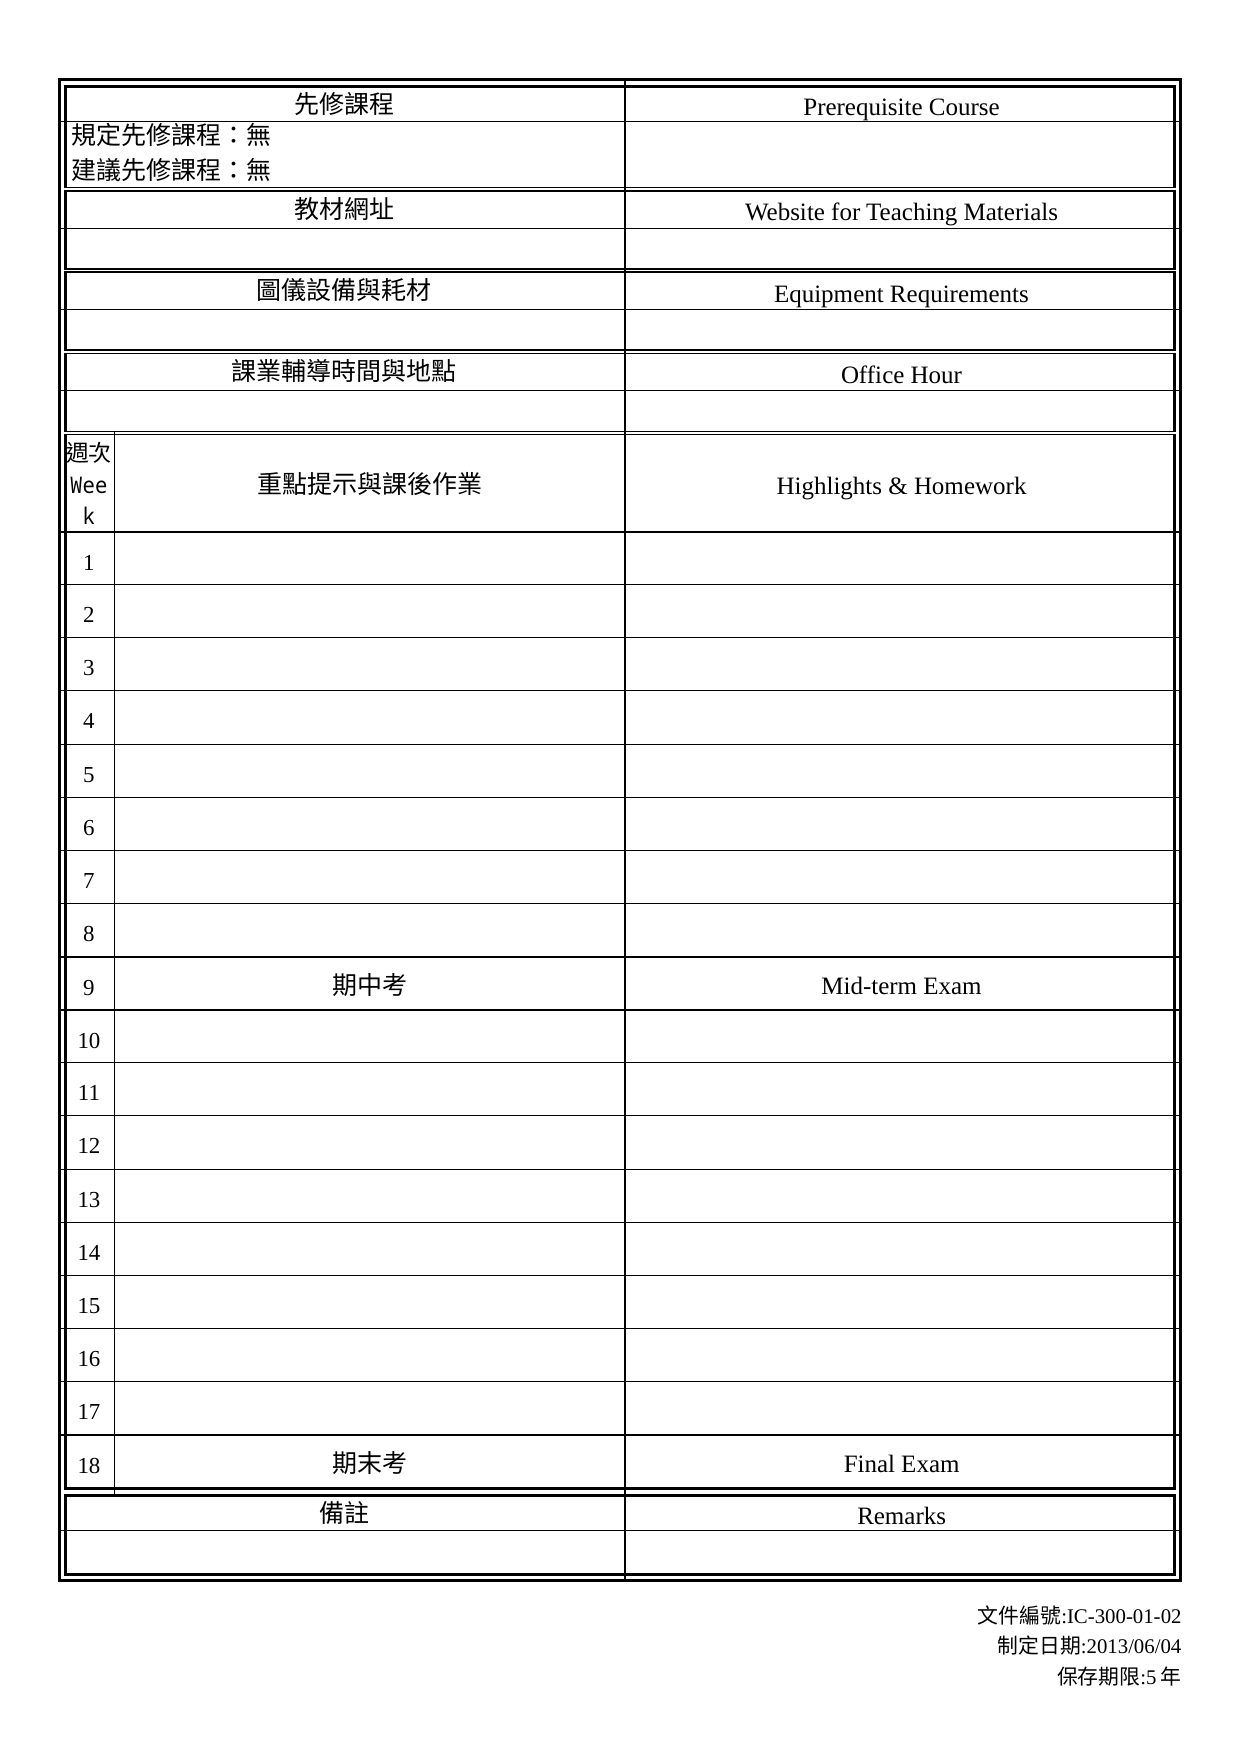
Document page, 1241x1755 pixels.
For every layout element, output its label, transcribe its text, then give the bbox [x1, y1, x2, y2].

table_cell 11 [67, 1063, 114, 1115]
table_cell 備註 [67, 1497, 624, 1530]
table_cell 16 [67, 1329, 114, 1381]
table_cell [626, 391, 1173, 431]
table_cell 期中考 [115, 958, 624, 1009]
table_cell [626, 533, 1173, 584]
table_cell 4 [67, 691, 114, 743]
table_cell Mid-term Exam [626, 958, 1173, 1009]
table_cell [115, 1490, 624, 1494]
table_cell [626, 1329, 1173, 1381]
table_header 先修課程 [63, 81, 624, 121]
table_cell 13 [67, 1170, 114, 1222]
table_cell Website for Teaching Materials [626, 192, 1173, 227]
table_cell [626, 1531, 1173, 1573]
table_cell [115, 745, 624, 797]
table_cell 2 [67, 585, 114, 637]
table_cell 圖儀設備與耗材 [67, 273, 624, 309]
table_cell [115, 638, 624, 690]
table_cell [67, 1531, 624, 1573]
table_cell 重點提示與課後作業 [115, 435, 624, 531]
table_cell [67, 229, 624, 268]
table_cell [626, 798, 1173, 850]
table_cell 期末考 [115, 1436, 624, 1487]
table_cell Remarks [626, 1487, 1178, 1530]
table_cell 18 [67, 1436, 114, 1487]
table_cell [626, 585, 1173, 637]
table_cell [626, 1223, 1173, 1275]
table_cell 9 [67, 958, 114, 1009]
table_cell [115, 585, 624, 637]
table_cell [626, 691, 1173, 743]
table_cell Highlights & Homework [626, 435, 1173, 531]
table_cell Equipment Requirements [626, 273, 1173, 309]
table_cell [626, 638, 1173, 690]
table_cell [626, 851, 1173, 903]
table_cell 3 [67, 638, 114, 690]
table_cell [115, 1170, 624, 1222]
table_cell [115, 1116, 624, 1168]
table_cell 5 [67, 745, 114, 797]
table_header Prerequisite Course [626, 81, 1178, 121]
table_cell [626, 1116, 1173, 1168]
table_cell 12 [67, 1116, 114, 1168]
table_cell [626, 122, 1173, 187]
table_cell [115, 533, 624, 584]
table_cell [626, 904, 1173, 956]
table_cell [115, 1329, 624, 1381]
table_cell 6 [67, 798, 114, 850]
table_cell Final Exam [626, 1436, 1173, 1487]
table_cell 課業輔導時間與地點 [67, 354, 624, 390]
table_cell [626, 310, 1173, 349]
table_cell [115, 1011, 624, 1062]
table_cell [626, 1382, 1173, 1434]
table_cell 教材網址 [67, 192, 624, 227]
table_cell 17 [67, 1382, 114, 1434]
table_cell 15 [67, 1276, 114, 1328]
table_cell 10 [67, 1011, 114, 1062]
table_cell [115, 1382, 624, 1434]
table_cell [115, 798, 624, 850]
table_cell [115, 1063, 624, 1115]
table_cell [626, 745, 1173, 797]
table_cell [115, 1223, 624, 1275]
table_cell 8 [67, 904, 114, 956]
table_cell [626, 1170, 1173, 1222]
table_cell Office Hour [626, 354, 1173, 390]
table_cell 14 [67, 1223, 114, 1275]
table_cell 週次 Week [67, 435, 114, 531]
table_cell [626, 229, 1173, 268]
table_cell [115, 851, 624, 903]
table_cell [115, 691, 624, 743]
table_cell [67, 391, 624, 431]
table_cell [67, 310, 624, 349]
table_cell [63, 1487, 114, 1530]
table_cell [626, 1276, 1173, 1328]
table_cell [626, 1063, 1173, 1115]
table_cell 7 [67, 851, 114, 903]
table_cell [115, 904, 624, 956]
table_cell [626, 1011, 1173, 1062]
table_cell 1 [67, 533, 114, 584]
table_cell [115, 1276, 624, 1328]
table_cell 規定先修課程：無 建議先修課程：無 [67, 122, 624, 187]
